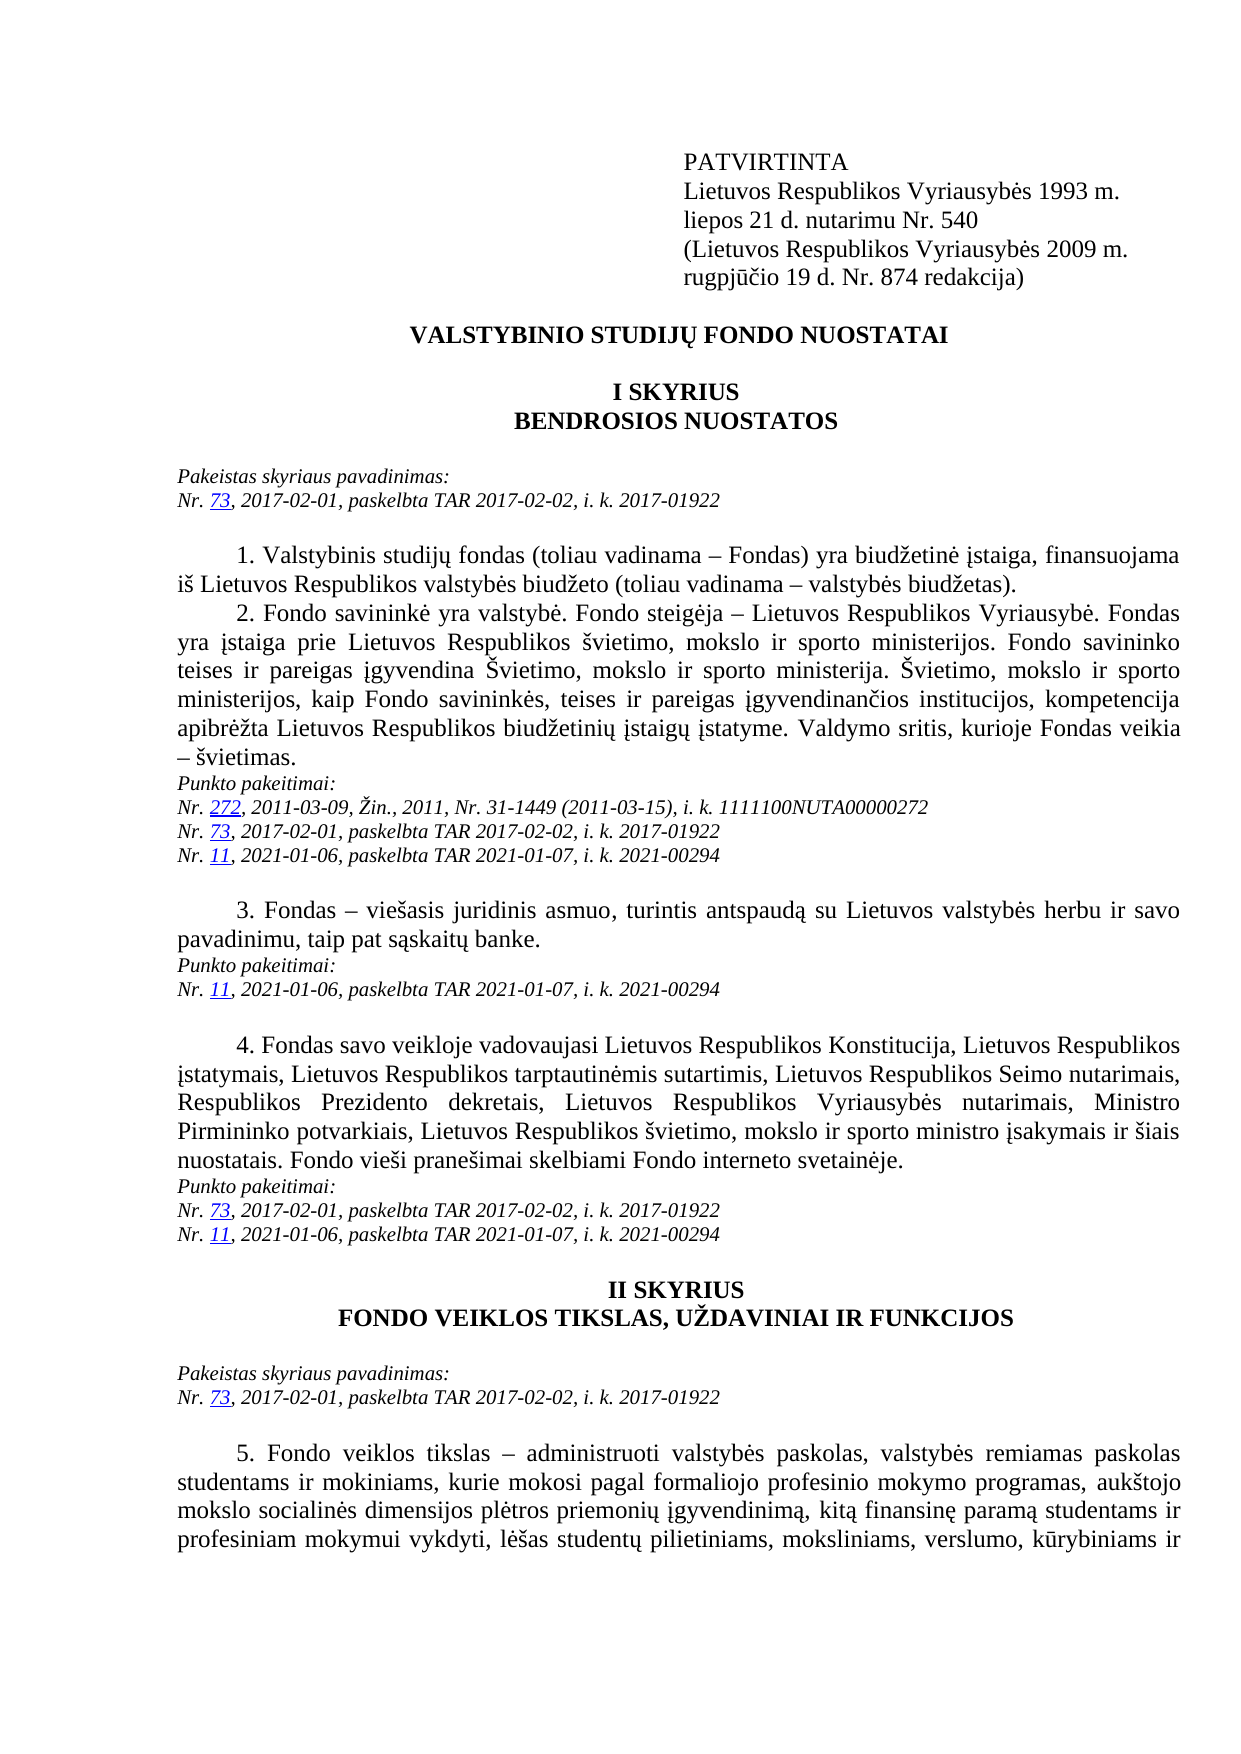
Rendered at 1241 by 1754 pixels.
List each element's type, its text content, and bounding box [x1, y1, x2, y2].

text Nr. 73, 2017-02-01, paskelbta TAR 2017-02-02, i. k. 2017-01922 [177, 1198, 1181, 1222]
text Nr. 11, 2021-01-06, paskelbta TAR 2021-01-07, i. k. 2021-00294 [177, 843, 1181, 867]
text ii SKYRIUS FONDO VEIKLOS TIKSLAS, UŽDAVINIAI IR FUNKCIJOS [177, 1275, 1181, 1332]
text 2. Fondo savininkė yra valstybė. Fondo steigėja – Lietuvos Respublikos Vyriausybė. Fondas yra įstaiga prie Lietuvos Respublikos švietimo, mokslo ir sporto ministerijos. Fondo savininko teises ir pareigas įgyvendina Švietimo, mokslo ir sporto ministerija. Švietimo, mokslo ir sporto ministerijos, kaip Fondo savininkės, teises ir pareigas įgyvendinančios institucijos, kompetencija apibrėžta Lietuvos Respublikos biudžetinių įstaigų įstatyme. Valdymo sritis, kurioje Fondas veikia – švietimas. [177, 598, 1181, 771]
text Nr. 272, 2011-03-09, Žin., 2011, Nr. 31-1449 (2011-03-15), i. k. 1111100NUTA00000272 [177, 795, 1181, 819]
text Nr. 11, 2021-01-06, paskelbta TAR 2021-01-07, i. k. 2021-00294 [177, 1222, 1181, 1246]
text Nr. 11, 2021-01-06, paskelbta TAR 2021-01-07, i. k. 2021-00294 [177, 977, 1181, 1001]
text Lietuvos Respublikos Vyriausybės 1993 m. liepos 21 d. nutarimu Nr. 540 [683, 176, 1181, 234]
text PATVIRTINTA [683, 147, 1181, 176]
text Valstybinio Studijų Fondo Nuostatai [177, 320, 1181, 349]
text (Lietuvos Respublikos Vyriausybės 2009 m. rugpjūčio 19 d. Nr. 874 redakcija) [683, 234, 1181, 291]
text Nr. 73, 2017-02-01, paskelbta TAR 2017-02-02, i. k. 2017-01922 [177, 1385, 1181, 1409]
text Pakeistas skyriaus pavadinimas: [177, 1361, 1181, 1385]
text 1. Valstybinis studijų fondas (toliau vadinama – Fondas) yra biudžetinė įstaiga, finansuojama iš Lietuvos Respublikos valstybės biudžeto (toliau vadinama – valstybės biudžetas). [177, 541, 1181, 598]
text I SKYRIUS BENDROSIOS NUOSTATOS [177, 377, 1181, 435]
text 3. Fondas – viešasis juridinis asmuo, turintis antspaudą su Lietuvos valstybės herbu ir savo pavadinimu, taip pat sąskaitų banke. [177, 896, 1181, 953]
text Nr. 73, 2017-02-01, paskelbta TAR 2017-02-02, i. k. 2017-01922 [177, 488, 1181, 512]
text Pakeistas skyriaus pavadinimas: [177, 464, 1181, 488]
text 4. Fondas savo veikloje vadovaujasi Lietuvos Respublikos Konstitucija, Lietuvos Respublikos įstatymais, Lietuvos Respublikos tarptautinėmis sutartimis, Lietuvos Respublikos Seimo nutarimais, Respublikos Prezidento dekretais, Lietuvos Respublikos Vyriausybės nutarimais, Ministro Pirmininko potvarkiais, Lietuvos Respublikos švietimo, mokslo ir sporto ministro įsakymais ir šiais nuostatais. Fondo vieši pranešimai skelbiami Fondo interneto svetainėje. [177, 1030, 1181, 1174]
text Punkto pakeitimai: [177, 771, 1181, 795]
text Nr. 73, 2017-02-01, paskelbta TAR 2017-02-02, i. k. 2017-01922 [177, 819, 1181, 843]
text Punkto pakeitimai: [177, 953, 1181, 977]
text Punkto pakeitimai: [177, 1174, 1181, 1198]
text 5. Fondo veiklos tikslas – administruoti valstybės paskolas, valstybės remiamas paskolas studentams ir mokiniams, kurie mokosi pagal formaliojo profesinio mokymo programas, aukštojo mokslo socialinės dimensijos plėtros priemonių įgyvendinimą, kitą finansinę paramą studentams ir profesiniam mokymui vykdyti, lėšas studentų pilietiniams, moksliniams, verslumo, kūrybiniams ir [177, 1438, 1181, 1553]
